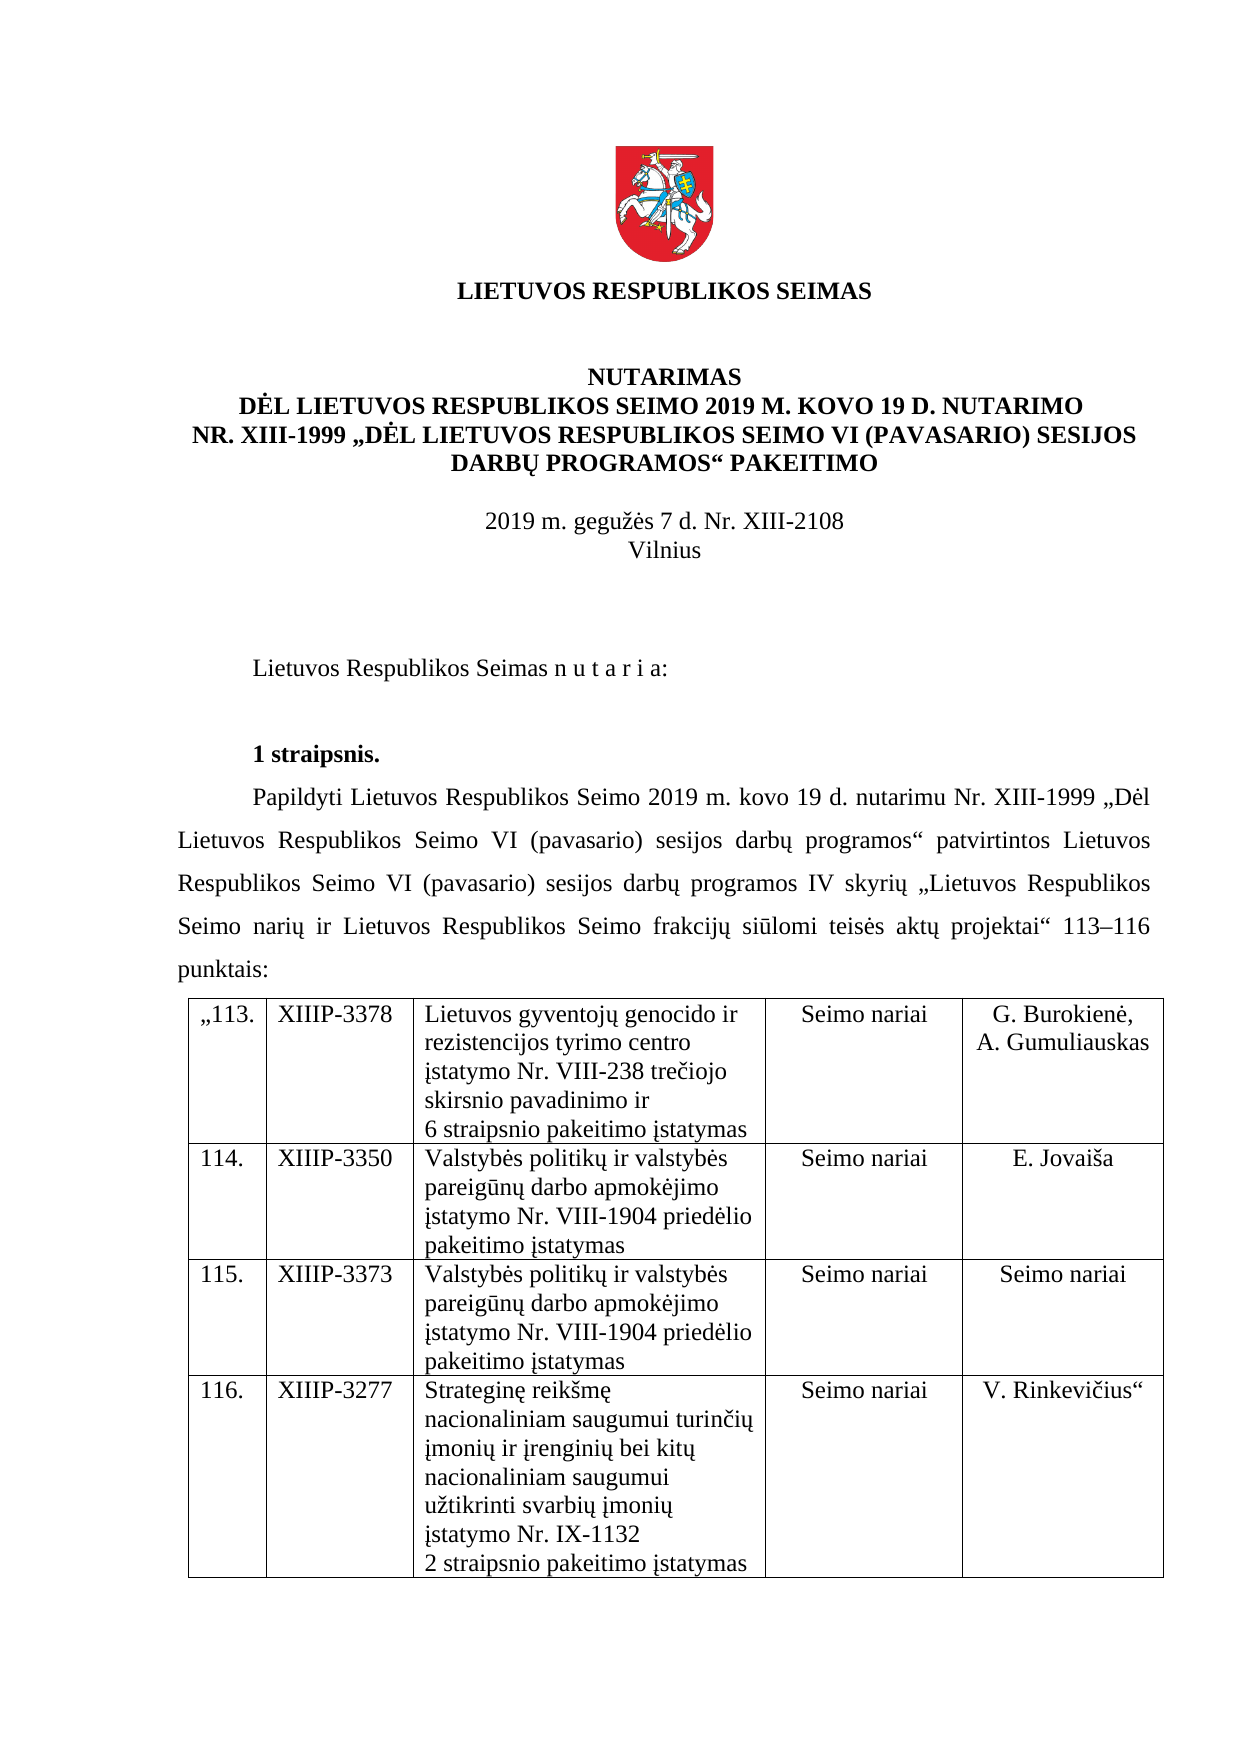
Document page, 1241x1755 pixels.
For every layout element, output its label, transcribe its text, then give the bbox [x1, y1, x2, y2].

table_cell Seimo nariai [963, 1260, 1163, 1374]
table_cell 114. [189, 1144, 266, 1258]
text DĖL LIETUVOS RESPUBLIKOS SEIMO 2019 M. KOVO 19 D. NUTARIMO NR. XIII-1999 „DĖL LIETUVOS RESPUBLIKOS SEIMO VI (PAVASARIO) SESIJOS DARBŲ PROGRAMOS“ PAKEITIMO [177, 391, 1152, 477]
table_cell Valstybės politikų ir valstybės pareigūnų darbo apmokėjimo įstatymo Nr. VIII-1904 priedėlio pakeitimo įstatymas [414, 1260, 765, 1374]
text 1 straipsnis. [177, 739, 1152, 768]
text LIETUVOS RESPUBLIKOS SEIMAS [177, 276, 1152, 305]
table_header Seimo nariai [766, 999, 962, 1142]
table_cell E. Jovaiša [963, 1144, 1163, 1258]
text Lietuvos Respublikos Seimas n u t a r i a: [177, 653, 1152, 681]
table_cell Seimo nariai [766, 1260, 962, 1374]
table_cell XIIIP-3350 [267, 1144, 413, 1258]
table_cell Seimo nariai [766, 1376, 962, 1577]
table_header G. Burokienė, A. Gumuliauskas [963, 999, 1163, 1142]
table_cell XIIIP-3277 [267, 1376, 413, 1577]
table_cell Seimo nariai [766, 1144, 962, 1258]
table_cell Strateginę reikšmę nacionaliniam saugumui turinčių įmonių ir įrenginių bei kitų nacionaliniam saugumui užtikrinti svarbių įmonių įstatymo Nr. IX-1132 2 straipsnio pakeitimo įstatymas [414, 1376, 765, 1577]
table_cell 116. [189, 1376, 266, 1577]
text NUTARIMAS [177, 362, 1152, 391]
table_cell V. Rinkevičius“ [963, 1376, 1163, 1577]
text Papildyti Lietuvos Respublikos Seimo 2019 m. kovo 19 d. nutarimu Nr. XIII-1999 „Dėl Lietuvos Respublikos Seimo VI (pavasario) sesijos darbų programos“ patvirtintos Lietuvos Respublikos Seimo VI (pavasario) sesijos darbų programos IV skyrių „Lietuvos Respublikos Seimo narių ir Lietuvos Respublikos Seimo frakcijų siūlomi teisės aktų projektai“ 113–116 punktais: [177, 782, 1152, 983]
text Vilnius [177, 535, 1152, 563]
table_header XIIIP-3378 [267, 999, 413, 1142]
table_header Lietuvos gyventojų genocido ir rezistencijos tyrimo centro įstatymo Nr. VIII-238 trečiojo skirsnio pavadinimo ir 6 straipsnio pakeitimo įstatymas [414, 999, 765, 1142]
table_cell Valstybės politikų ir valstybės pareigūnų darbo apmokėjimo įstatymo Nr. VIII-1904 priedėlio pakeitimo įstatymas [414, 1144, 765, 1258]
table_header „113. [189, 999, 266, 1142]
table_cell XIIIP-3373 [267, 1260, 413, 1374]
table_cell 115. [189, 1260, 266, 1374]
text 2019 m. gegužės 7 d. Nr. XIII-2108 [177, 506, 1152, 535]
